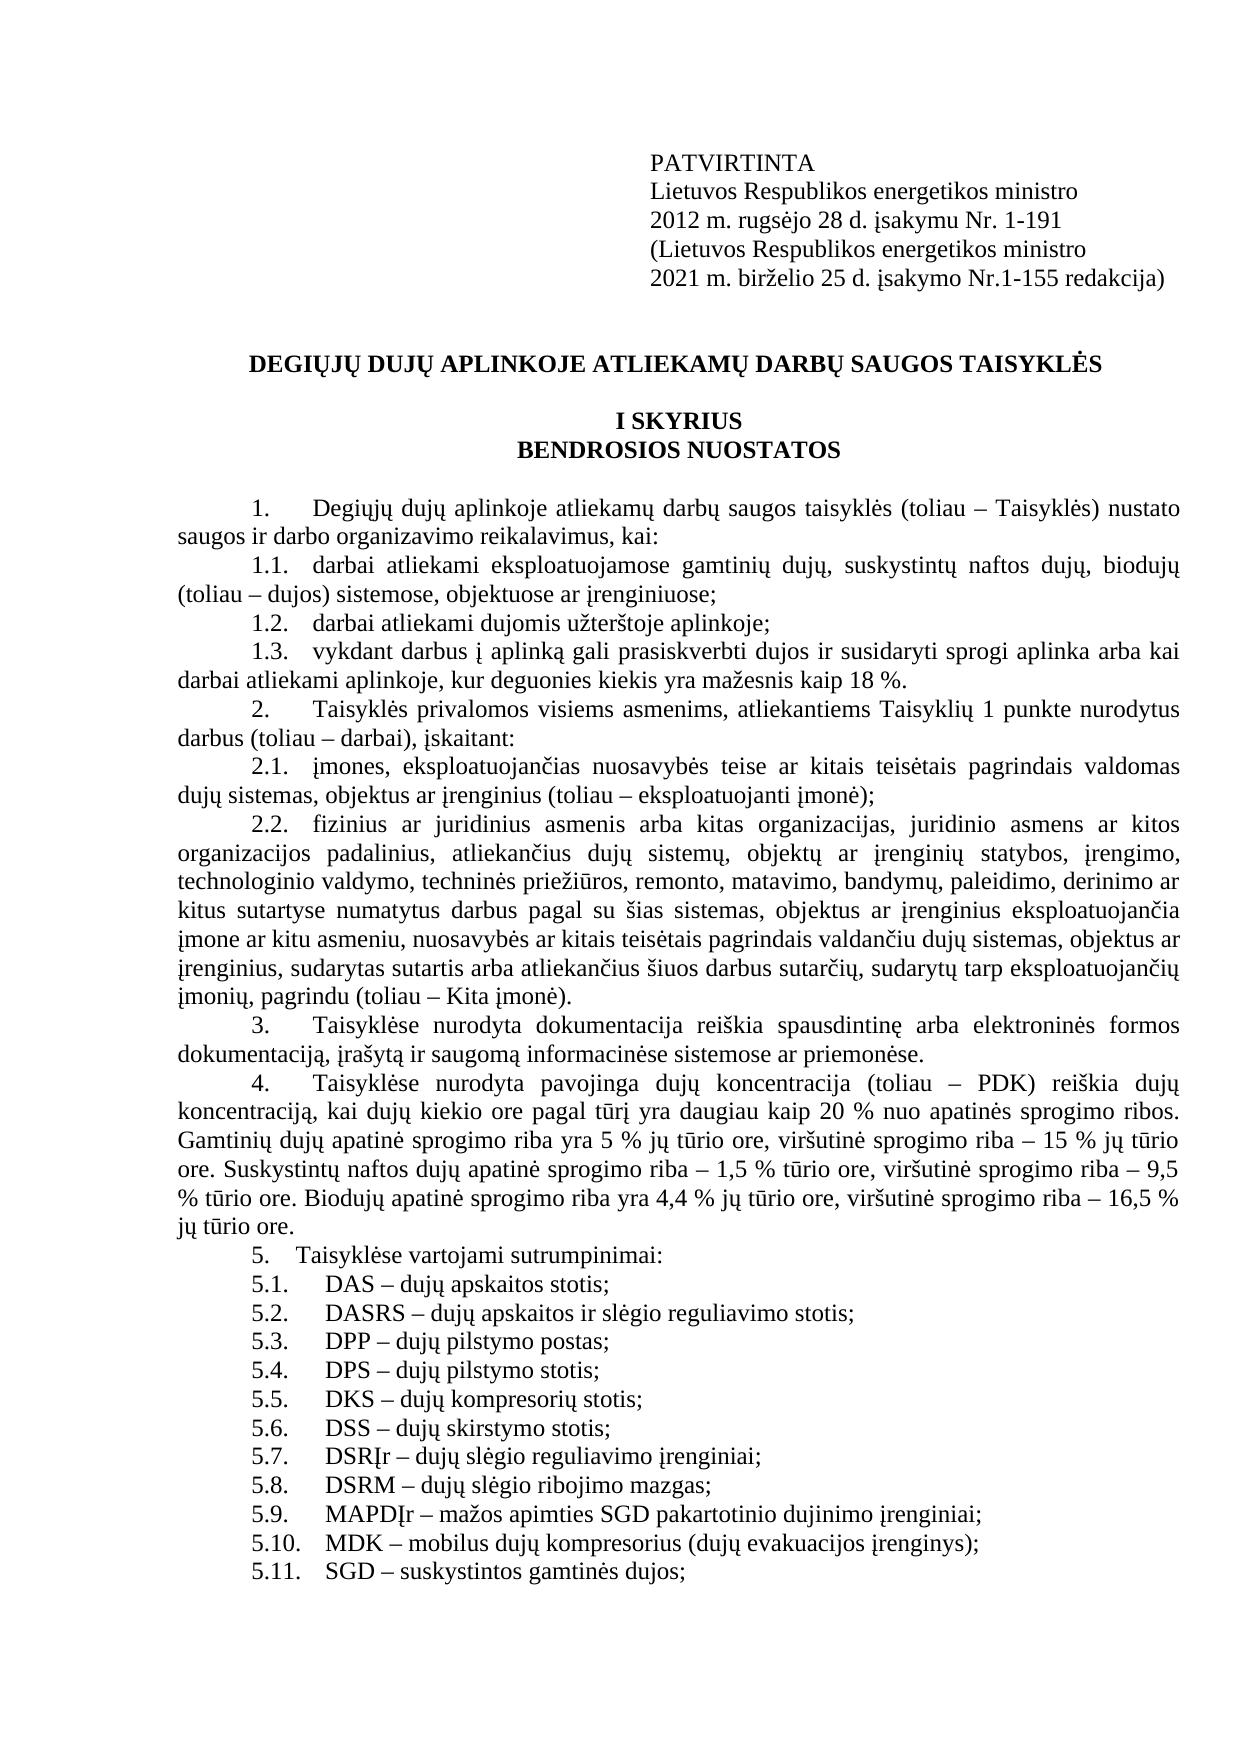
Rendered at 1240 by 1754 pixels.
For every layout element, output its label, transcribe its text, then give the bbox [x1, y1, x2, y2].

text 5.6. DSS – dujų skirstymo stotis; [177, 1413, 1181, 1441]
text 5.7. DSRĮr – dujų slėgio reguliavimo įrenginiai; [177, 1441, 1181, 1470]
text Bendrosios nuostatos [177, 435, 1181, 464]
text 4. Taisyklėse nurodyta pavojinga dujų koncentracija (toliau – PDK) reiškia dujų koncentraciją, kai dujų kiekio ore pagal tūrį yra daugiau kaip 20 % nuo apatinės sprogimo ribos. Gamtinių dujų apatinė sprogimo riba yra 5 % jų tūrio ore, viršutinė sprogimo riba – 15 % jų tūrio ore. Suskystintų naftos dujų apatinė sprogimo riba – 1,5 % tūrio ore, viršutinė sprogimo riba – 9,5 % tūrio ore. Biodujų apatinė sprogimo riba yra 4,4 % jų tūrio ore, viršutinė sprogimo riba – 16,5 % jų tūrio ore. [177, 1068, 1181, 1240]
text 2012 m. rugsėjo 28 d. įsakymu Nr. 1-191 [177, 205, 1181, 234]
text 2.1. įmones, eksploatuojančias nuosavybės teise ar kitais teisėtais pagrindais valdomas dujų sistemas, objektus ar įrenginius (toliau – eksploatuojanti įmonė); [177, 751, 1181, 809]
text 2021 m. birželio 25 d. įsakymo Nr.1-155 redakcija) [177, 263, 1181, 291]
text DEGIŲJŲ DUJŲ APLINKOJE atliekamų darbų SAUGOS TAISYKLĖS [177, 349, 1181, 378]
text 5.2. DASRS – dujų apskaitos ir slėgio reguliavimo stotis; [177, 1298, 1181, 1326]
text 5.9. MAPDĮr – mažos apimties SGD pakartotinio dujinimo įrenginiai; [177, 1499, 1181, 1528]
text 5.11. SGD – suskystintos gamtinės dujos; [177, 1556, 1181, 1585]
text 5.3. DPP – dujų pilstymo postas; [177, 1326, 1181, 1355]
text 1.2. darbai atliekami dujomis užterštoje aplinkoje; [177, 608, 1181, 636]
text I SKYRIUS [177, 406, 1181, 435]
text Lietuvos Respublikos energetikos ministro [177, 176, 1181, 205]
text PATVIRTINTA [177, 148, 1181, 176]
text (Lietuvos Respublikos energetikos ministro [177, 234, 1181, 263]
text 5.5. DKS – dujų kompresorių stotis; [177, 1384, 1181, 1413]
text 1. Degiųjų dujų aplinkoje atliekamų darbų saugos taisyklės (toliau – Taisyklės) nustato saugos ir darbo organizavimo reikalavimus, kai: [177, 493, 1181, 550]
text 5.4. DPS – dujų pilstymo stotis; [177, 1355, 1181, 1384]
text 3. Taisyklėse nurodyta dokumentacija reiškia spausdintinę arba elektroninės formos dokumentaciją, įrašytą ir saugomą informacinėse sistemose ar priemonėse. [177, 1010, 1181, 1068]
text 2. Taisyklės privalomos visiems asmenims, atliekantiems Taisyklių ‎1 punkte nurodytus darbus (toliau – darbai), įskaitant: [177, 694, 1181, 751]
text 1.1. darbai atliekami eksploatuojamose gamtinių dujų, suskystintų naftos dujų, biodujų (toliau – dujos) sistemose, objektuose ar įrenginiuose; [177, 550, 1181, 608]
text 5.8. DSRM – dujų slėgio ribojimo mazgas; [177, 1470, 1181, 1499]
text 5.10. MDK – mobilus dujų kompresorius (dujų evakuacijos įrenginys); [177, 1528, 1181, 1556]
text 1.3. vykdant darbus į aplinką gali prasiskverbti dujos ir susidaryti sprogi aplinka arba kai darbai atliekami aplinkoje, kur deguonies kiekis yra mažesnis kaip 18 %. [177, 636, 1181, 694]
text 5. Taisyklėse vartojami sutrumpinimai: [177, 1240, 1181, 1269]
text 5.1. DAS – dujų apskaitos stotis; [177, 1269, 1181, 1298]
text 2.2. fizinius ar juridinius asmenis arba kitas organizacijas, juridinio asmens ar kitos organizacijos padalinius, atliekančius dujų sistemų, objektų ar įrenginių statybos, įrengimo, technologinio valdymo, techninės priežiūros, remonto, matavimo, bandymų, paleidimo, derinimo ar kitus sutartyse numatytus darbus pagal su šias sistemas, objektus ar įrenginius eksploatuojančia įmone ar kitu asmeniu, nuosavybės ar kitais teisėtais pagrindais valdančiu dujų sistemas, objektus ar įrenginius, sudarytas sutartis arba atliekančius šiuos darbus sutarčių, sudarytų tarp eksploatuojančių įmonių, pagrindu (toliau – Kita įmonė). [177, 809, 1181, 1010]
